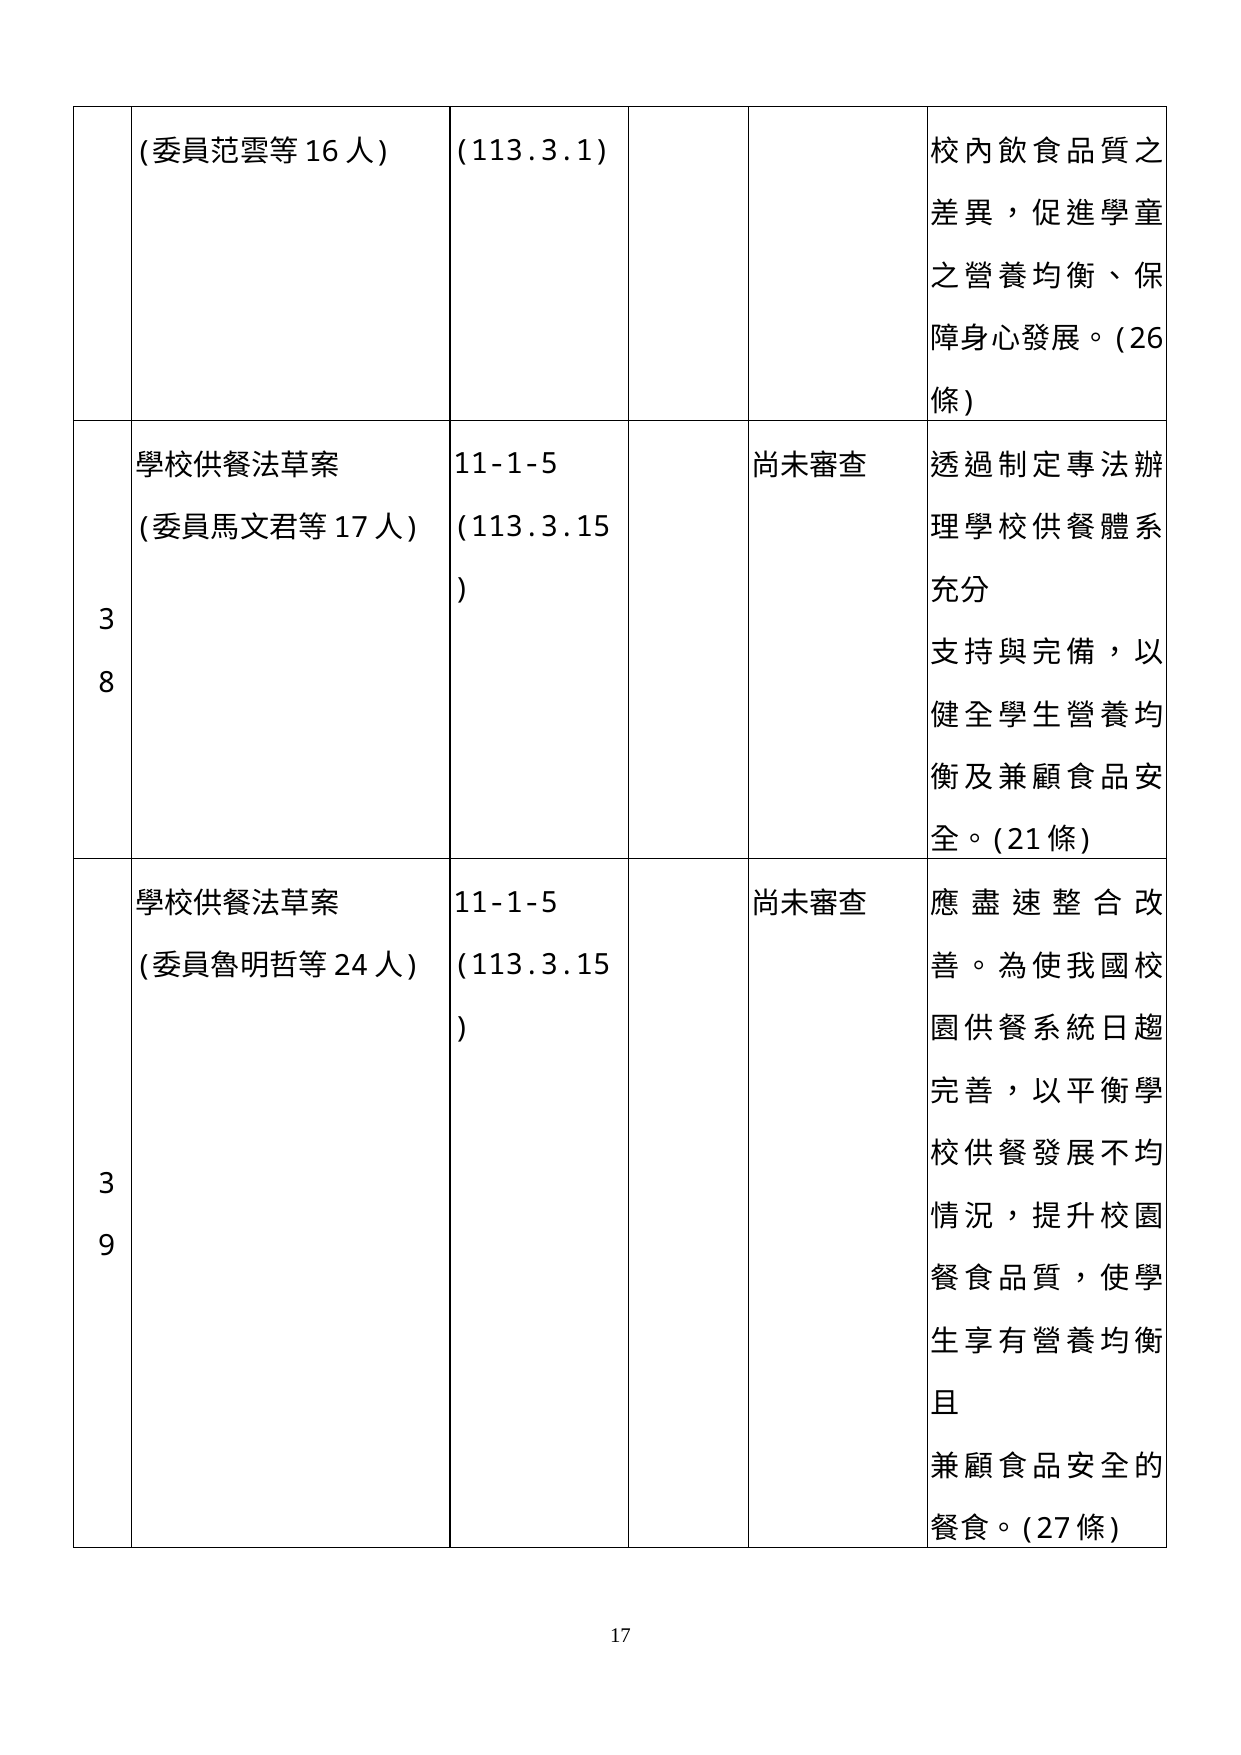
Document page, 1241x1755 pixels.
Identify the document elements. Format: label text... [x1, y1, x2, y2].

table_cell 學校供餐法草案 (委員馬文君等17人) [132, 421, 449, 858]
table_cell (113.3.1) [451, 107, 628, 419]
table_cell 11-1-5 (113.3.15) [451, 421, 628, 858]
table_cell 學校供餐法草案 (委員魯明哲等24人) [132, 859, 449, 1547]
table_cell 透過制定專法辦理學校供餐體系充分 支持與完備，以健全學生營養均衡及兼顧食品安全。(21條) [928, 421, 1166, 858]
table_cell [74, 421, 131, 858]
table_cell 尚未審查 [749, 421, 927, 858]
table_cell [629, 859, 748, 1547]
table_cell [629, 421, 748, 858]
table_cell 應盡速整合改善。為使我國校園供餐系統日趨完善，以平衡學校供餐發展不均情況，提升校園餐食品質，使學生享有營養均衡且 兼顧食品安全的餐食。(27條) [928, 859, 1166, 1547]
table_cell 11-1-5 (113.3.15) [451, 859, 628, 1547]
table_cell [74, 107, 131, 419]
table_cell [74, 859, 131, 1547]
table_cell 校內飲食品質之差異，促進學童之營養均衡、保障身心發展。(26條) [928, 107, 1166, 419]
table_cell (委員范雲等16人) [132, 107, 449, 419]
table_cell 尚未審查 [749, 859, 927, 1547]
table_cell [629, 107, 748, 419]
table_cell [749, 107, 927, 419]
